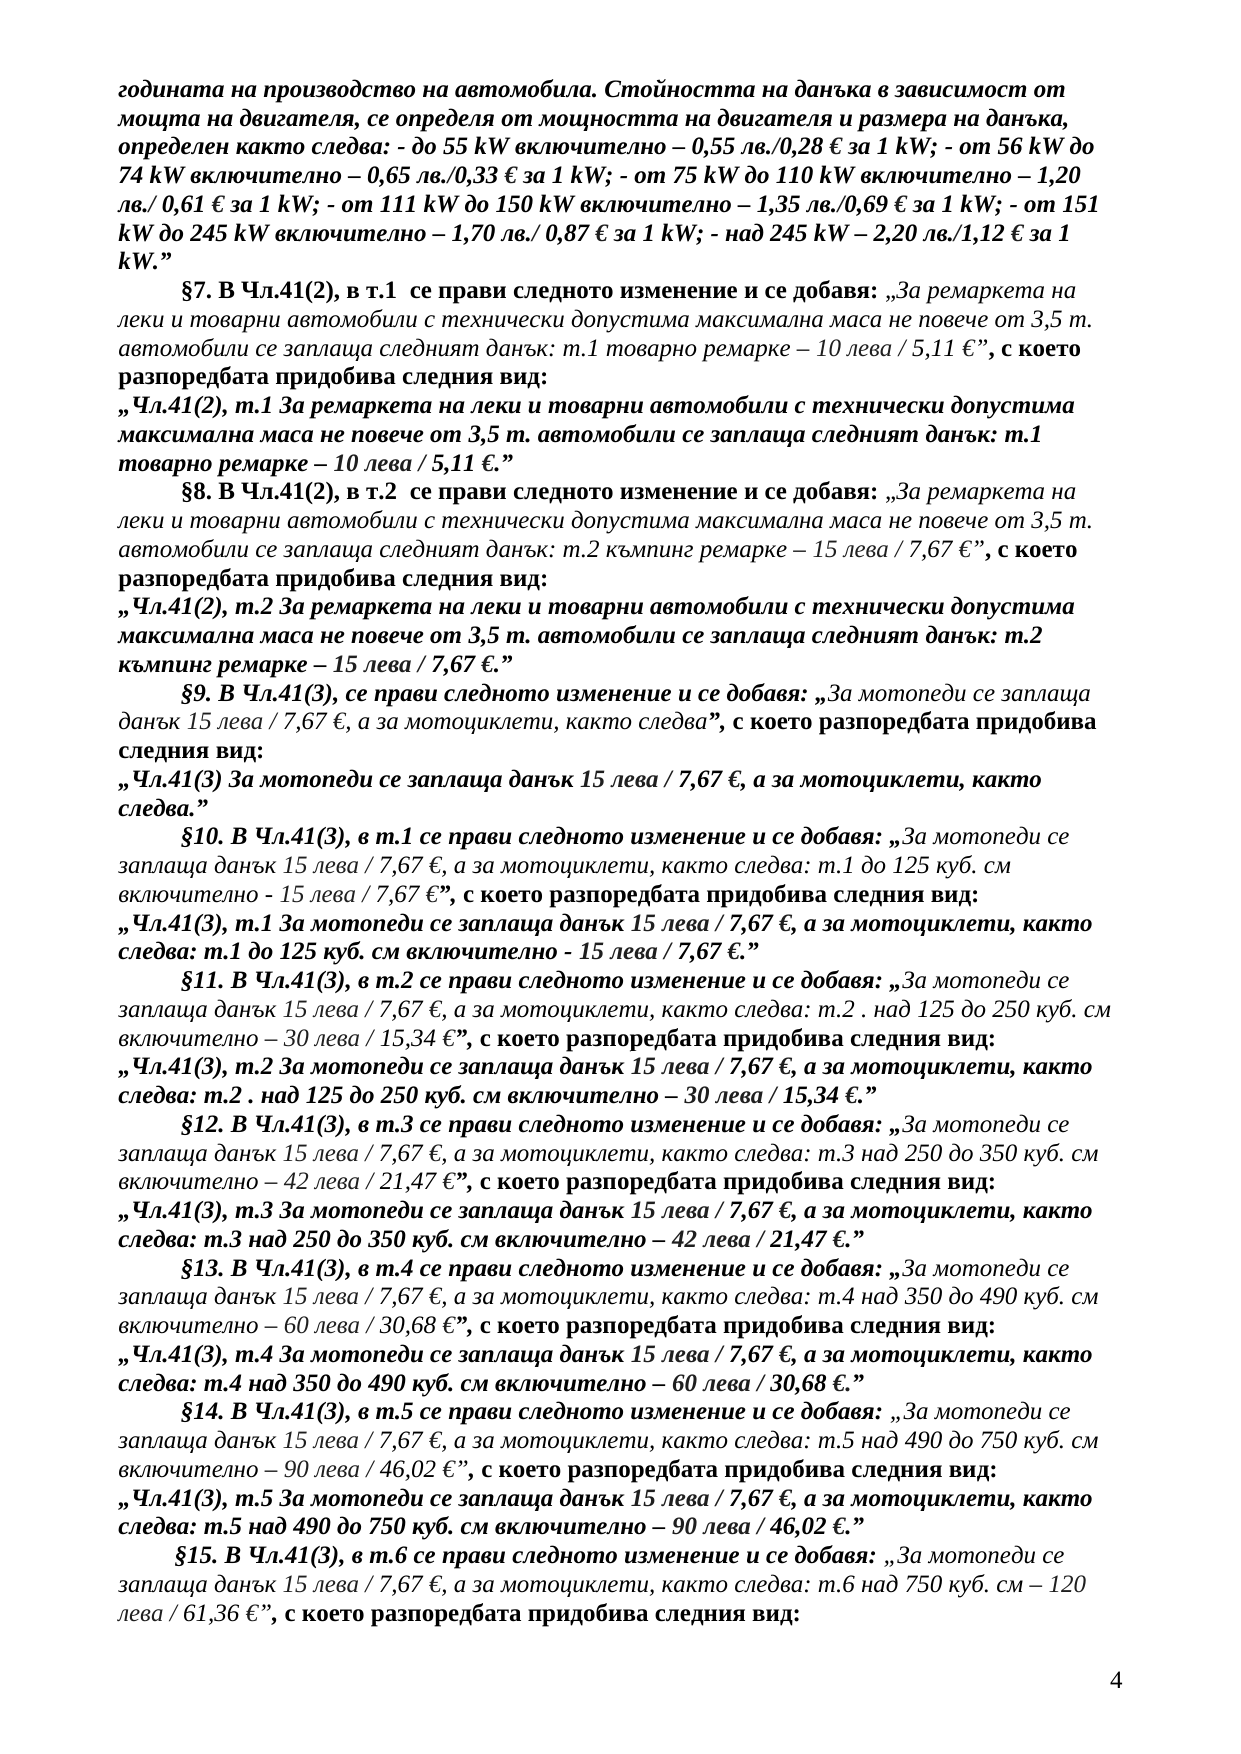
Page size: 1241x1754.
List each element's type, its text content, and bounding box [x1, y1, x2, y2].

text „Чл.41(3), т.5 За мотопеди се заплаща данък 15 лева / 7,67 €, а за мотоциклети, както следва: т.5 над 490 до 750 куб. см включително – 90 лева / 46,02 €.” [118, 1483, 1122, 1540]
text §12. В Чл.41(3), в т.3 се прави следното изменение и се добавя: „За мотопеди се заплаща данък 15 лева / 7,67 €, а за мотоциклети, както следва: т.3 над 250 до 350 куб. см включително – 42 лева / 21,47 €”, с което разпоредбата придобива следния вид: [118, 1109, 1122, 1195]
text §8. В Чл.41(2), в т.2 се прави следното изменение и се добавя: „За ремаркета на леки и товарни автомобили с технически допустима максимална маса не повече от 3,5 т. автомобили се заплаща следният данък: т.2 къмпинг ремарке – 15 лева / 7,67 €”, с което разпоредбата придобива следния вид: [118, 476, 1122, 591]
text годината на производство на автомобила. Стойността на данъка в зависимост от мощта на двигателя, се определя от мощността на двигателя и размера на данъка, определен както следва: - до 55 kW включително – 0,55 лв./0,28 € за 1 kW; - от 56 kW до 74 kW включително – 0,65 лв./0,33 € за 1 kW; - от 75 kW до 110 kW включително – 1,20 лв./ 0,61 € за 1 kW; - от 111 kW до 150 kW включително – 1,35 лв./0,69 € за 1 kW; - от 151 kW до 245 kW включително – 1,70 лв./ 0,87 € за 1 kW; - над 245 kW – 2,20 лв./1,12 € за 1 kW.” [118, 74, 1122, 275]
text §9. В Чл.41(3), се прави следното изменение и се добавя: „За мотопеди се заплаща данък 15 лева / 7,67 €, а за мотоциклети, както следва”, с което разпоредбата придобива следния вид: [118, 678, 1122, 764]
text §11. В Чл.41(3), в т.2 се прави следното изменение и се добавя: „За мотопеди се заплаща данък 15 лева / 7,67 €, а за мотоциклети, както следва: т.2 . над 125 до 250 куб. см включително – 30 лева / 15,34 €”, с което разпоредбата придобива следния вид: [118, 965, 1122, 1051]
text §13. В Чл.41(3), в т.4 се прави следното изменение и се добавя: „За мотопеди се заплаща данък 15 лева / 7,67 €, а за мотоциклети, както следва: т.4 над 350 до 490 куб. см включително – 60 лева / 30,68 €”, с което разпоредбата придобива следния вид: [118, 1253, 1122, 1339]
text §14. В Чл.41(3), в т.5 се прави следното изменение и се добавя: „За мотопеди се заплаща данък 15 лева / 7,67 €, а за мотоциклети, както следва: т.5 над 490 до 750 куб. см включително – 90 лева / 46,02 €”, с което разпоредбата придобива следния вид: [118, 1396, 1122, 1483]
text §10. В Чл.41(3), в т.1 се прави следното изменение и се добавя: „За мотопеди се заплаща данък 15 лева / 7,67 €, а за мотоциклети, както следва: т.1 до 125 куб. см включително - 15 лева / 7,67 €”, с което разпоредбата придобива следния вид: [118, 821, 1122, 908]
text „Чл.41(3) За мотопеди се заплаща данък 15 лева / 7,67 €, а за мотоциклети, както следва.” [118, 764, 1122, 821]
text „Чл.41(3), т.2 За мотопеди се заплаща данък 15 лева / 7,67 €, а за мотоциклети, както следва: т.2 . над 125 до 250 куб. см включително – 30 лева / 15,34 €.” [118, 1051, 1122, 1109]
text „Чл.41(3), т.4 За мотопеди се заплаща данък 15 лева / 7,67 €, а за мотоциклети, както следва: т.4 над 350 до 490 куб. см включително – 60 лева / 30,68 €.” [118, 1339, 1122, 1396]
text „Чл.41(2), т.1 За ремаркета на леки и товарни автомобили с технически допустима максимална маса не повече от 3,5 т. автомобили се заплаща следният данък: т.1 товарно ремарке – 10 лева / 5,11 €.” [118, 390, 1122, 476]
text §7. В Чл.41(2), в т.1 се прави следното изменение и се добавя: „За ремаркета на леки и товарни автомобили с технически допустима максимална маса не повече от 3,5 т. автомобили се заплаща следният данък: т.1 товарно ремарке – 10 лева / 5,11 €”, с което разпоредбата придобива следния вид: [118, 275, 1122, 390]
text „Чл.41(3), т.3 За мотопеди се заплаща данък 15 лева / 7,67 €, а за мотоциклети, както следва: т.3 над 250 до 350 куб. см включително – 42 лева / 21,47 €.” [118, 1195, 1122, 1253]
text „Чл.41(2), т.2 За ремаркета на леки и товарни автомобили с технически допустима максимална маса не повече от 3,5 т. автомобили се заплаща следният данък: т.2 къмпинг ремарке – 15 лева / 7,67 €.” [118, 591, 1122, 678]
text „Чл.41(3), т.1 За мотопеди се заплаща данък 15 лева / 7,67 €, а за мотоциклети, както следва: т.1 до 125 куб. см включително - 15 лева / 7,67 €.” [118, 908, 1122, 965]
text §15. В Чл.41(3), в т.6 се прави следното изменение и се добавя: „За мотопеди се заплаща данък 15 лева / 7,67 €, а за мотоциклети, както следва: т.6 над 750 куб. см – 120 лева / 61,36 €”, с което разпоредбата придобива следния вид: [118, 1540, 1122, 1626]
